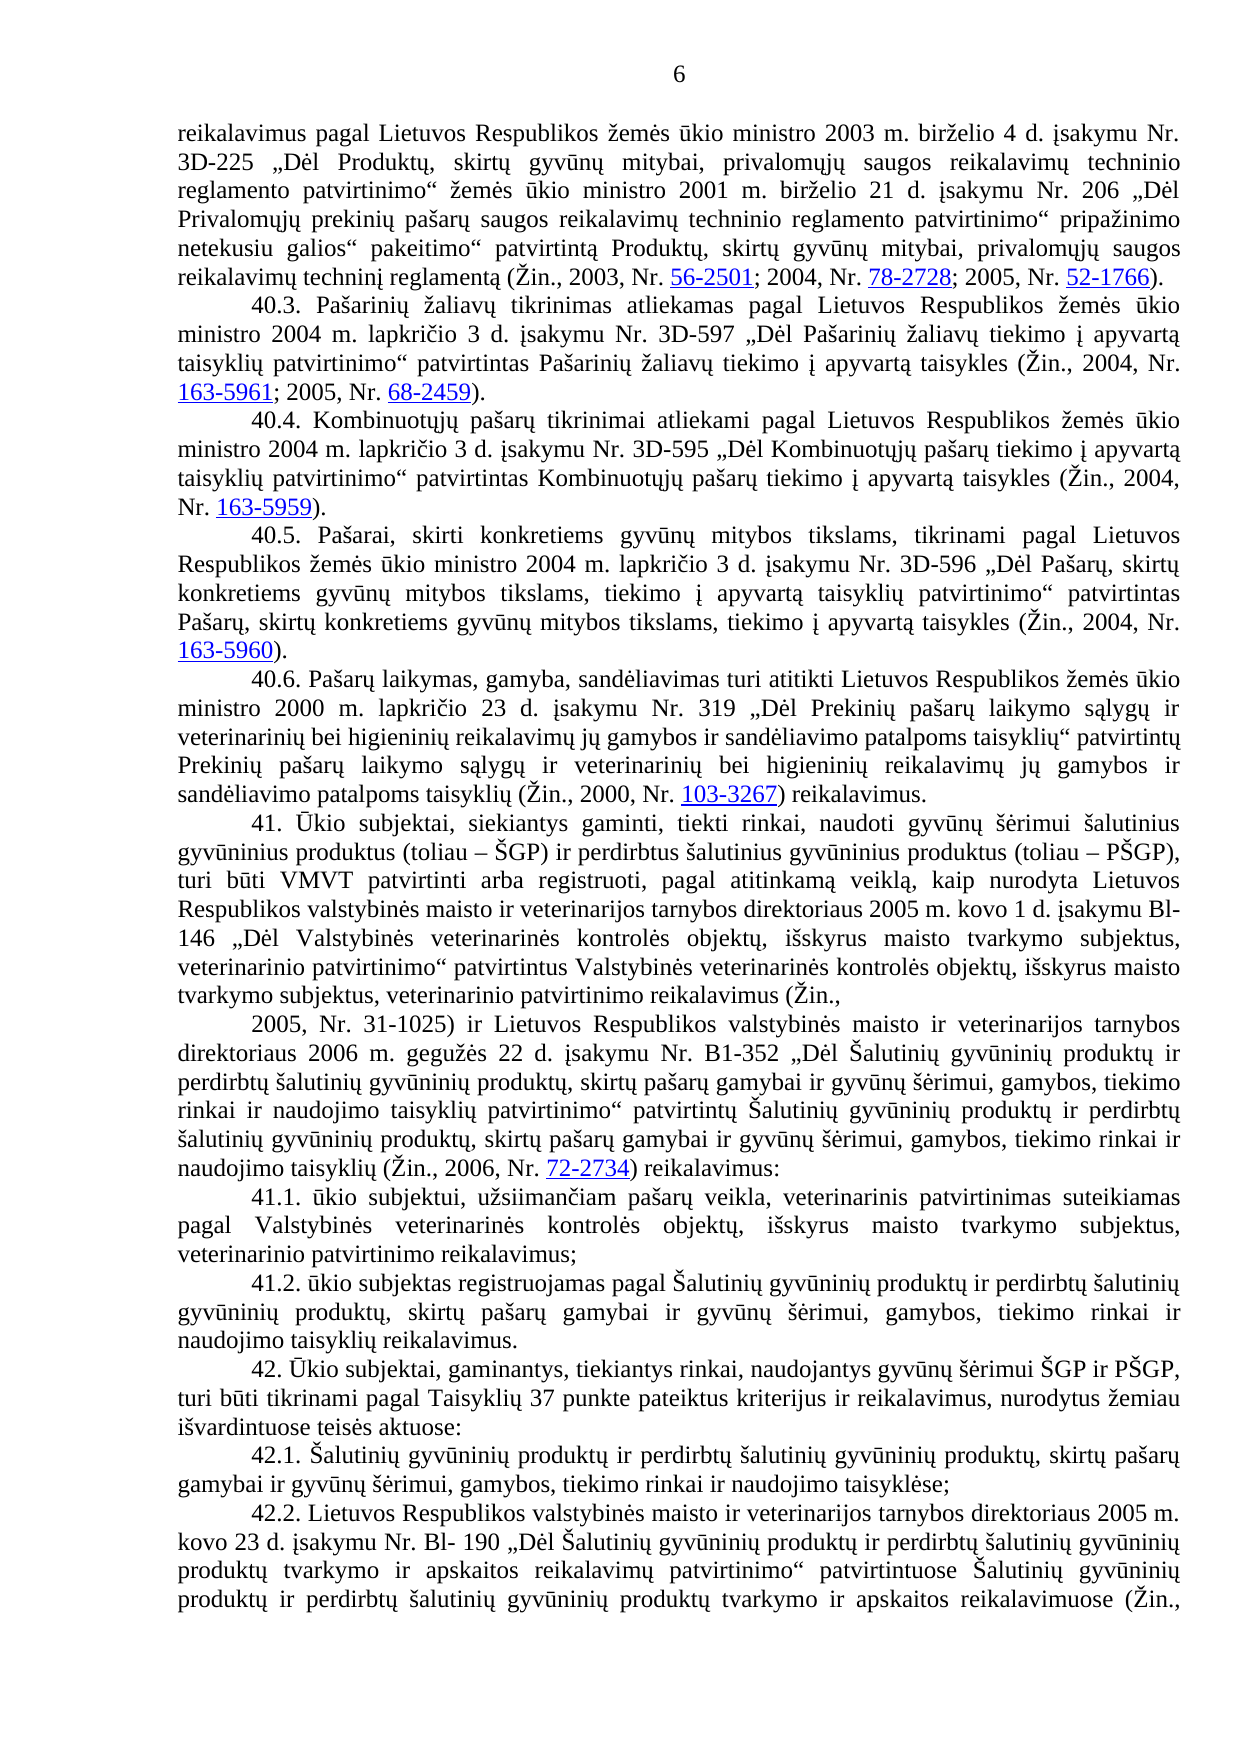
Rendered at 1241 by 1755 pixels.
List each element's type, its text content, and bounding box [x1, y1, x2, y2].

text 42.1. Šalutinių gyvūninių produktų ir perdirbtų šalutinių gyvūninių produktų, skirtų pašarų gamybai ir gyvūnų šėrimui, gamybos, tiekimo rinkai ir naudojimo taisyklėse; [177, 1441, 1181, 1498]
text 41.2. ūkio subjektas registruojamas pagal Šalutinių gyvūninių produktų ir perdirbtų šalutinių gyvūninių produktų, skirtų pašarų gamybai ir gyvūnų šėrimui, gamybos, tiekimo rinkai ir naudojimo taisyklių reikalavimus. [177, 1268, 1181, 1354]
text 42.2. Lietuvos Respublikos valstybinės maisto ir veterinarijos tarnybos direktoriaus 2005 m. kovo 23 d. įsakymu Nr. Bl- 190 „Dėl Šalutinių gyvūninių produktų ir perdirbtų šalutinių gyvūninių produktų tvarkymo ir apskaitos reikalavimų patvirtinimo“ patvirtintuose Šalutinių gyvūninių produktų ir perdirbtų šalutinių gyvūninių produktų tvarkymo ir apskaitos reikalavimuose (Žin., [177, 1498, 1181, 1613]
text 40.4. Kombinuotųjų pašarų tikrinimai atliekami pagal Lietuvos Respublikos žemės ūkio ministro 2004 m. lapkričio 3 d. įsakymu Nr. 3D-595 „Dėl Kombinuotųjų pašarų tiekimo į apyvartą taisyklių patvirtinimo“ patvirtintas Kombinuotųjų pašarų tiekimo į apyvartą taisykles (Žin., 2004, Nr. 163-5959). [177, 406, 1181, 521]
text 2005, Nr. 31-1025) ir Lietuvos Respublikos valstybinės maisto ir veterinarijos tarnybos direktoriaus 2006 m. gegužės 22 d. įsakymu Nr. B1-352 „Dėl Šalutinių gyvūninių produktų ir perdirbtų šalutinių gyvūninių produktų, skirtų pašarų gamybai ir gyvūnų šėrimui, gamybos, tiekimo rinkai ir naudojimo taisyklių patvirtinimo“ patvirtintų Šalutinių gyvūninių produktų ir perdirbtų šalutinių gyvūninių produktų, skirtų pašarų gamybai ir gyvūnų šėrimui, gamybos, tiekimo rinkai ir naudojimo taisyklių (Žin., 2006, Nr. 72-2734) reikalavimus: [177, 1009, 1181, 1182]
text 40.3. Pašarinių žaliavų tikrinimas atliekamas pagal Lietuvos Respublikos žemės ūkio ministro 2004 m. lapkričio 3 d. įsakymu Nr. 3D-597 „Dėl Pašarinių žaliavų tiekimo į apyvartą taisyklių patvirtinimo“ patvirtintas Pašarinių žaliavų tiekimo į apyvartą taisykles (Žin., 2004, Nr. 163-5961; 2005, Nr. 68-2459). [177, 291, 1181, 406]
text 41.1. ūkio subjektui, užsiimančiam pašarų veikla, veterinarinis patvirtinimas suteikiamas pagal Valstybinės veterinarinės kontrolės objektų, išskyrus maisto tvarkymo subjektus, veterinarinio patvirtinimo reikalavimus; [177, 1182, 1181, 1268]
text 42. Ūkio subjektai, gaminantys, tiekiantys rinkai, naudojantys gyvūnų šėrimui ŠGP ir PŠGP, turi būti tikrinami pagal Taisyklių 37 punkte pateiktus kriterijus ir reikalavimus, nurodytus žemiau išvardintuose teisės aktuose: [177, 1354, 1181, 1441]
text 40.5. Pašarai, skirti konkretiems gyvūnų mitybos tikslams, tikrinami pagal Lietuvos Respublikos žemės ūkio ministro 2004 m. lapkričio 3 d. įsakymu Nr. 3D-596 „Dėl Pašarų, skirtų konkretiems gyvūnų mitybos tikslams, tiekimo į apyvartą taisyklių patvirtinimo“ patvirtintas Pašarų, skirtų konkretiems gyvūnų mitybos tikslams, tiekimo į apyvartą taisykles (Žin., 2004, Nr. 163-5960). [177, 521, 1181, 664]
text 40.6. Pašarų laikymas, gamyba, sandėliavimas turi atitikti Lietuvos Respublikos žemės ūkio ministro 2000 m. lapkričio 23 d. įsakymu Nr. 319 „Dėl Prekinių pašarų laikymo sąlygų ir veterinarinių bei higieninių reikalavimų jų gamybos ir sandėliavimo patalpoms taisyklių“ patvirtintų Prekinių pašarų laikymo sąlygų ir veterinarinių bei higieninių reikalavimų jų gamybos ir sandėliavimo patalpoms taisyklių (Žin., 2000, Nr. 103-3267) reikalavimus. [177, 664, 1181, 808]
text 41. Ūkio subjektai, siekiantys gaminti, tiekti rinkai, naudoti gyvūnų šėrimui šalutinius gyvūninius produktus (toliau – ŠGP) ir perdirbtus šalutinius gyvūninius produktus (toliau – PŠGP), turi būti VMVT patvirtinti arba registruoti, pagal atitinkamą veiklą, kaip nurodyta Lietuvos Respublikos valstybinės maisto ir veterinarijos tarnybos direktoriaus 2005 m. kovo 1 d. įsakymu Bl-146 „Dėl Valstybinės veterinarinės kontrolės objektų, išskyrus maisto tvarkymo subjektus, veterinarinio patvirtinimo“ patvirtintus Valstybinės veterinarinės kontrolės objektų, išskyrus maisto tvarkymo subjektus, veterinarinio patvirtinimo reikalavimus (Žin., [177, 808, 1181, 1009]
text reikalavimus pagal Lietuvos Respublikos žemės ūkio ministro 2003 m. birželio 4 d. įsakymu Nr. 3D-225 „Dėl Produktų, skirtų gyvūnų mitybai, privalomųjų saugos reikalavimų techninio reglamento patvirtinimo“ žemės ūkio ministro 2001 m. birželio 21 d. įsakymu Nr. 206 „Dėl Privalomųjų prekinių pašarų saugos reikalavimų techninio reglamento patvirtinimo“ pripažinimo netekusiu galios“ pakeitimo“ patvirtintą Produktų, skirtų gyvūnų mitybai, privalomųjų saugos reikalavimų techninį reglamentą (Žin., 2003, Nr. 56-2501; 2004, Nr. 78-2728; 2005, Nr. 52-1766). [177, 118, 1181, 291]
